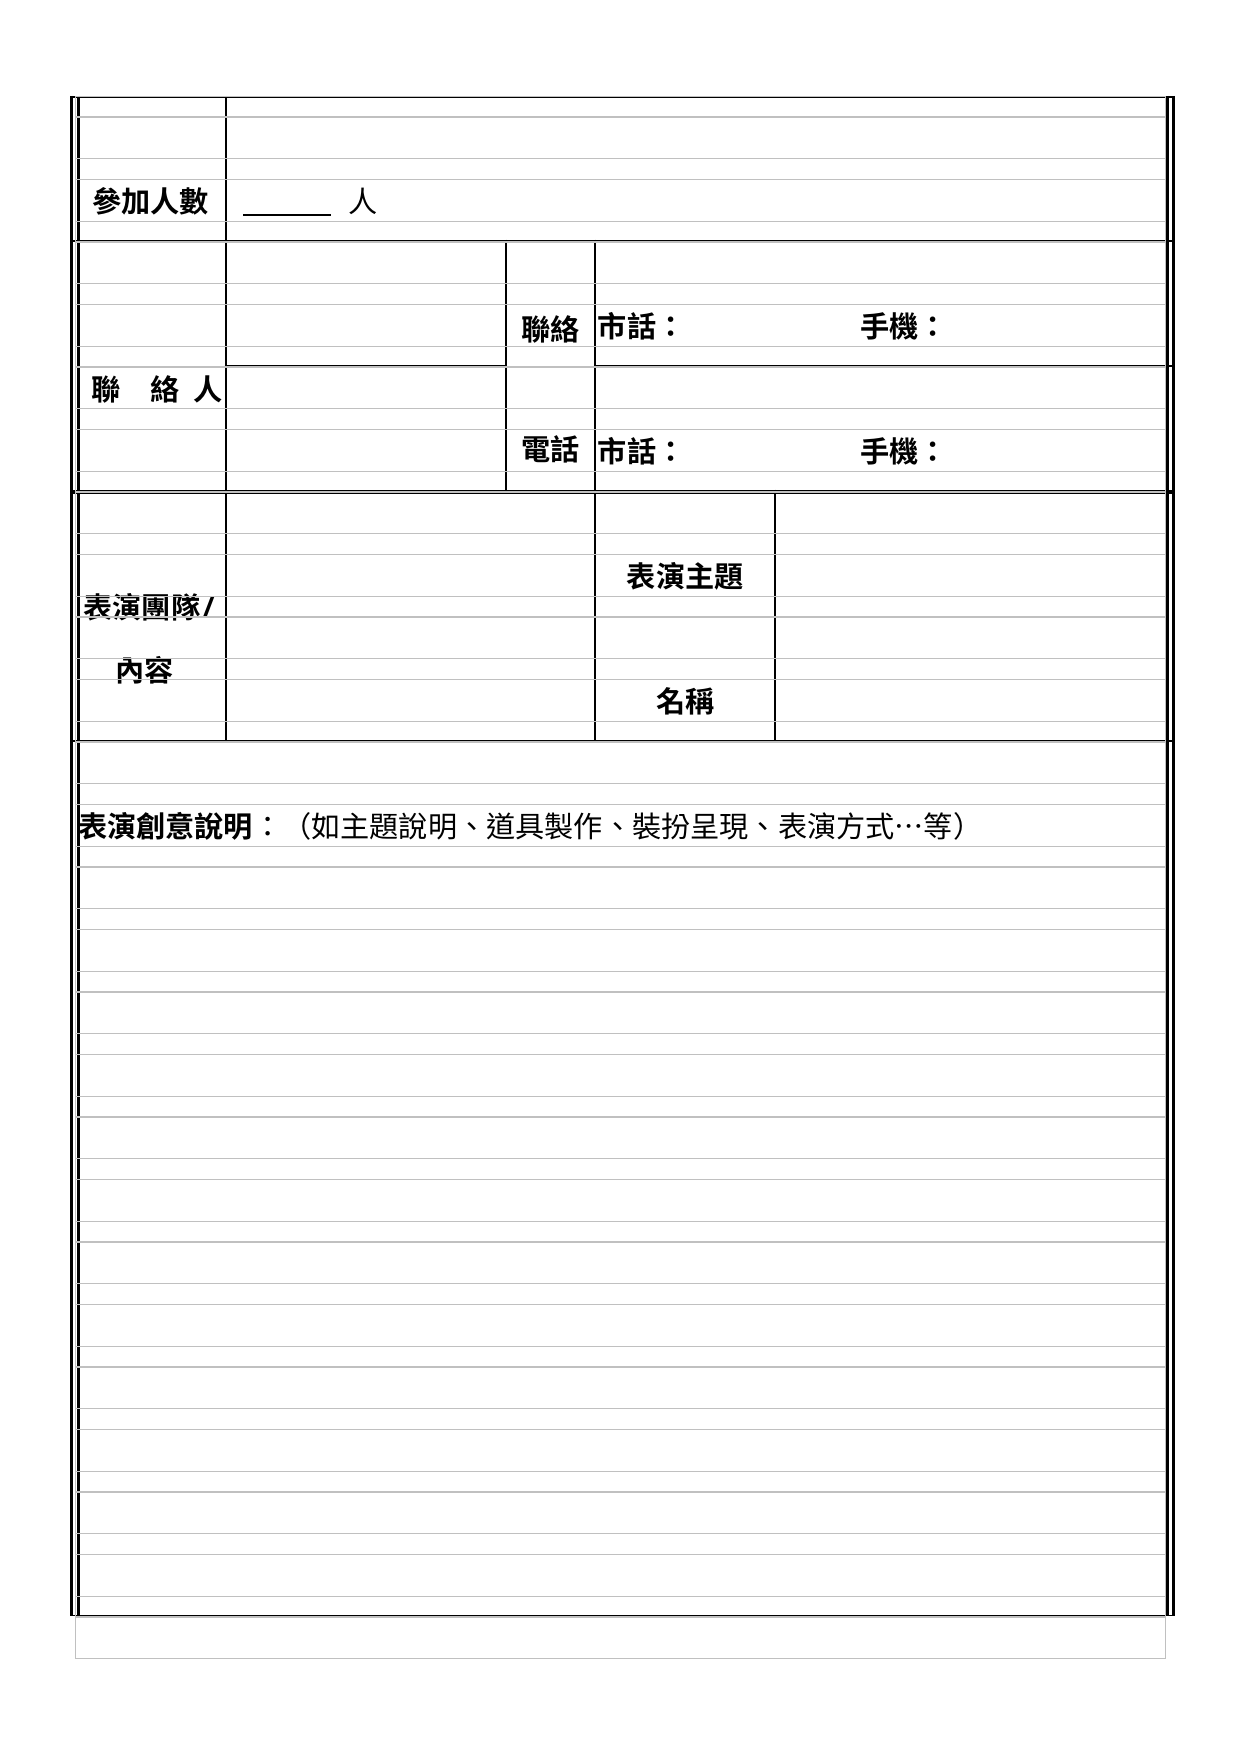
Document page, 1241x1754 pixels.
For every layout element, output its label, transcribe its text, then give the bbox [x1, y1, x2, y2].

table_cell [80, 347, 225, 366]
table_cell [80, 1055, 1165, 1096]
table_cell [80, 243, 225, 283]
table_cell [227, 98, 1165, 116]
table_cell [80, 284, 225, 304]
table_cell 參加人數 [80, 180, 225, 221]
table_cell [80, 1118, 1165, 1158]
table_cell [227, 159, 1165, 179]
table_cell [80, 98, 225, 116]
table_cell [80, 1409, 1165, 1429]
table_cell 名稱 [596, 680, 774, 721]
table_cell [80, 1555, 1165, 1596]
table_cell [596, 368, 1165, 408]
table_cell [80, 930, 1165, 971]
table_cell [80, 1180, 1165, 1221]
table_cell 表演團隊/內容 [207, 597, 225, 616]
table_cell 表演團隊/內容 [157, 597, 165, 616]
table_cell [80, 993, 1165, 1033]
table_cell [80, 847, 1165, 866]
table_cell 表演團隊/內容 [80, 494, 225, 533]
table_cell [80, 159, 225, 179]
table_cell [80, 972, 1165, 991]
table_cell [596, 409, 1165, 429]
table_cell [80, 909, 1165, 929]
table_cell 表演主題 [596, 555, 774, 596]
table_cell [227, 722, 594, 739]
table_cell [80, 1597, 1165, 1614]
table_cell 聯 絡 人 [80, 368, 225, 408]
table_cell [507, 284, 594, 304]
table_cell [227, 284, 505, 304]
table_cell 市話： 手機： [596, 430, 1165, 471]
table_cell [227, 534, 594, 554]
table_cell [227, 368, 505, 408]
table_cell [80, 472, 225, 489]
table_cell 人 [227, 180, 1165, 221]
table_cell [227, 430, 505, 471]
table_cell [596, 494, 774, 533]
table_cell 表演團隊/內容 [80, 659, 128, 679]
table_cell 表演創意說明：（如主題說明、道具製作、裝扮呈現、表演方式…等） [80, 805, 1165, 846]
table_cell [80, 1493, 1165, 1533]
table_cell [596, 472, 1165, 489]
table_cell [596, 659, 774, 679]
table_cell [80, 784, 1165, 804]
table_cell 表演團隊/內容 [80, 680, 225, 721]
table_cell [80, 1243, 1165, 1283]
table_cell [227, 347, 505, 364]
table_cell [80, 305, 225, 346]
table_cell [80, 743, 1165, 783]
table_cell [227, 118, 1165, 158]
table_cell [507, 347, 594, 366]
table_cell [776, 555, 1165, 596]
table_cell [227, 472, 505, 489]
table_cell [227, 597, 594, 616]
table_cell [227, 222, 1165, 239]
table_cell [776, 618, 1165, 658]
table_cell 聯絡 [507, 305, 594, 346]
table_cell [507, 243, 594, 283]
table_cell 表演團隊/內容 [80, 618, 225, 658]
table_cell [596, 534, 774, 554]
table_cell 市話： 手機： [596, 305, 1165, 346]
table_cell [227, 243, 505, 283]
table_cell [227, 409, 505, 429]
table_cell [80, 1222, 1165, 1241]
table_cell [227, 555, 594, 596]
table_cell [80, 1034, 1165, 1054]
table_cell [80, 868, 1165, 908]
table_cell [776, 494, 1165, 533]
table_cell 表演團隊/內容 [80, 722, 225, 739]
table_cell [80, 1472, 1165, 1491]
table_cell [80, 1368, 1165, 1408]
table_cell [80, 1097, 1165, 1116]
table_cell 表演團隊/內容 [80, 555, 225, 596]
table_cell [596, 347, 1165, 364]
table_cell 表演團隊/內容 [99, 597, 128, 616]
table_cell [596, 284, 1165, 304]
table_cell [80, 1284, 1165, 1304]
table_cell [80, 1534, 1165, 1554]
table_cell [80, 1430, 1165, 1471]
table_cell [227, 618, 594, 658]
table_cell [80, 222, 225, 239]
table_cell [80, 1347, 1165, 1366]
table_cell [776, 680, 1165, 721]
table_cell [596, 722, 774, 739]
table_cell [507, 409, 594, 429]
table_cell 表演團隊/內容 [80, 597, 96, 616]
table_cell [80, 118, 225, 158]
table_cell [776, 722, 1165, 739]
table_cell 表演團隊/內容 [121, 669, 138, 679]
table_cell [596, 243, 1165, 283]
table_cell [80, 1159, 1165, 1179]
table_cell 表演團隊/內容 [146, 597, 154, 616]
table_cell [776, 534, 1165, 554]
table_cell [227, 659, 594, 679]
table_cell [227, 494, 594, 533]
table_cell 表演團隊/內容 [131, 659, 225, 679]
table_cell [507, 368, 594, 408]
table_cell [596, 597, 774, 616]
table_cell [80, 1305, 1165, 1346]
table_cell 表演團隊/內容 [190, 597, 210, 616]
table_cell [227, 305, 505, 346]
table_cell 表演團隊/內容 [80, 534, 225, 554]
table_cell [80, 409, 225, 429]
table_cell [596, 618, 774, 658]
table_cell 電話 [507, 430, 594, 471]
table_cell [776, 659, 1165, 679]
table_cell [776, 597, 1165, 616]
table_cell [227, 680, 594, 721]
table_cell [80, 430, 225, 471]
table_cell 表演團隊/內容 [132, 597, 143, 616]
table_cell [507, 472, 594, 489]
